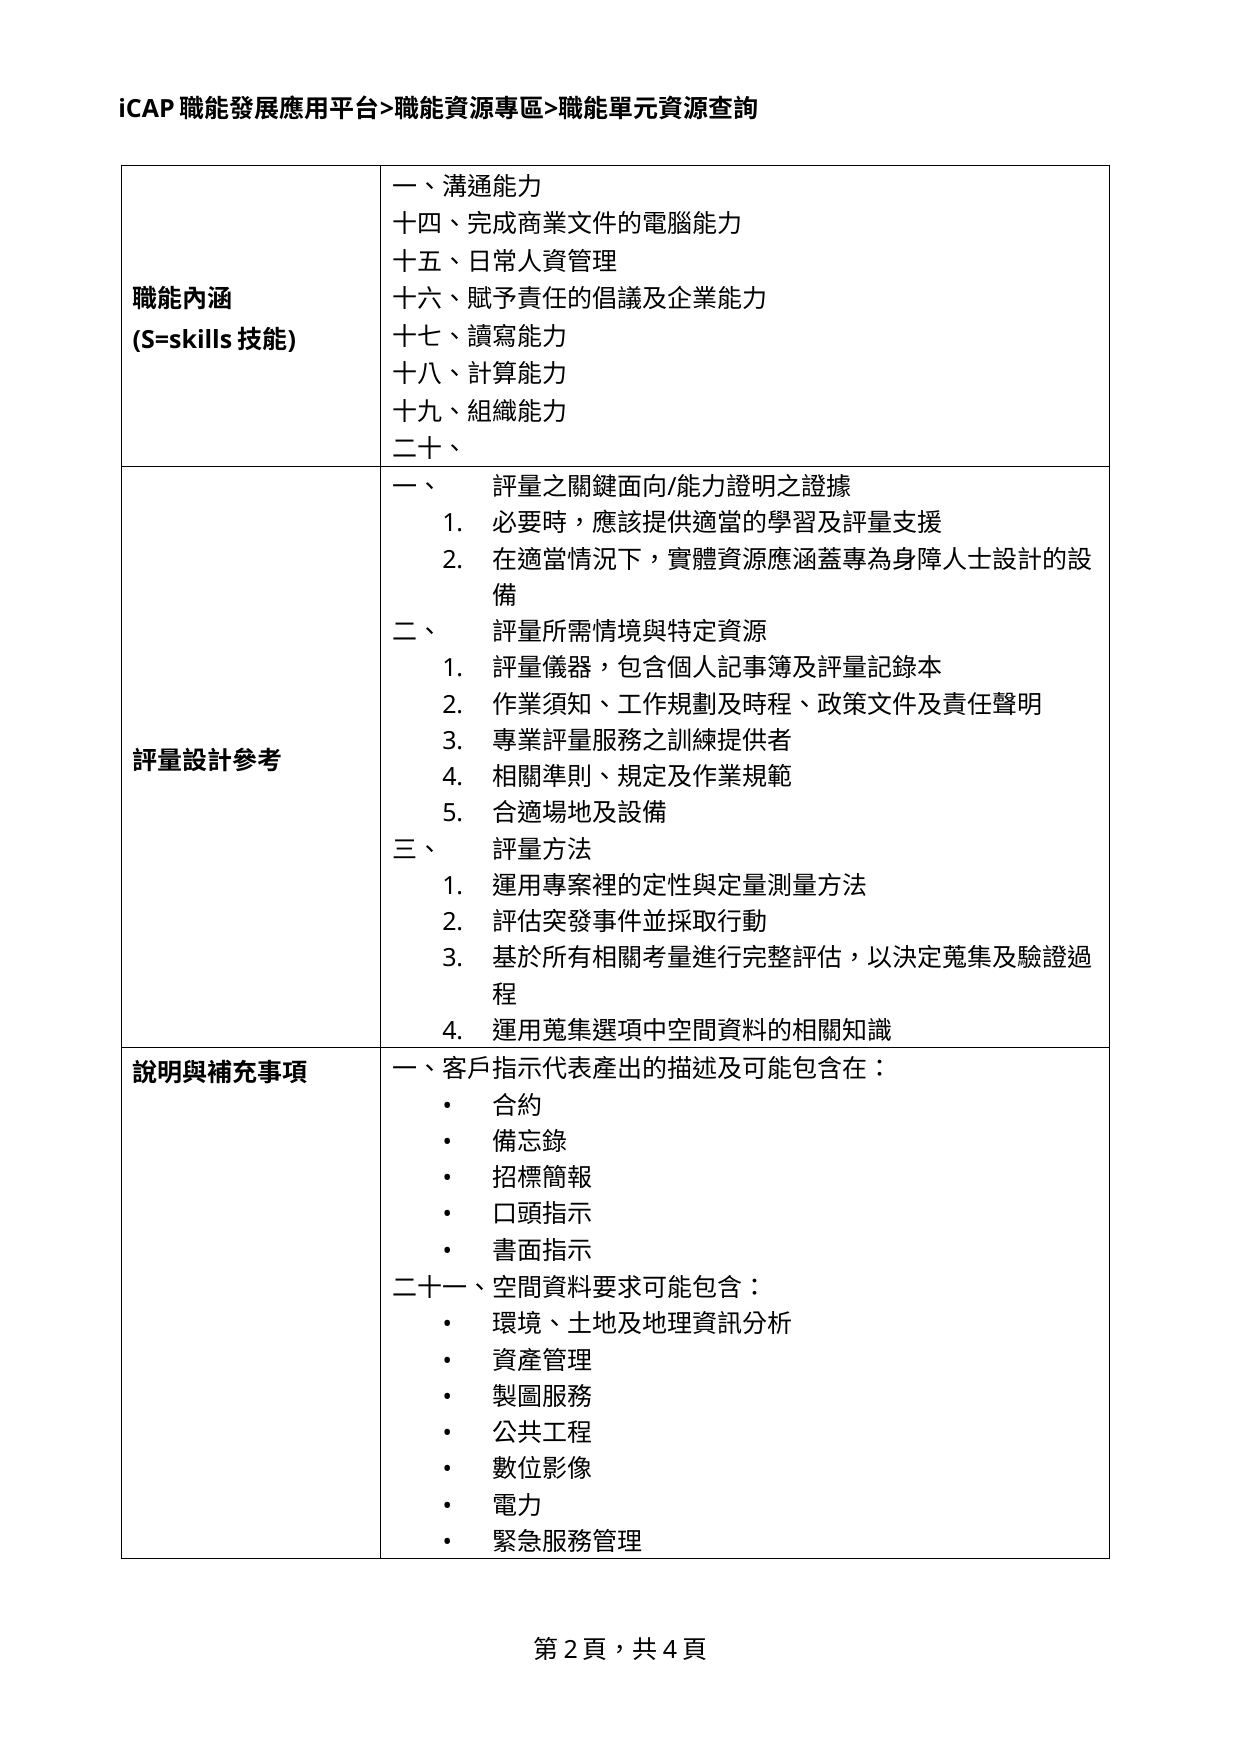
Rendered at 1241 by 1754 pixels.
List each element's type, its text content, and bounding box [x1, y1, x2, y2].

table_cell 職能內涵 (S=skills技能) [122, 166, 380, 466]
table_cell 說明與補充事項 [122, 1048, 380, 1558]
table_cell 溝通能力 完成商業文件的電腦能力 日常人資管理 賦予責任的倡議及企業能力 讀寫能力 計算能力 組織能力 [381, 166, 1109, 466]
table_cell 客戶指示代表產出的描述及可能包含在： 合約 備忘錄 招標簡報 口頭指示 書面指示 空間資料要求可能包含： 環境、土地及地理資訊分析 資產管理 製圖服務 公共工程 數位影像 電力 緊急服務管理 環境資料組 地理資訊系統 整合服務－環境、土地及地理相關資料組 土地所有權制度 地方政府 適地服務 全球定位 製圖設備 位置分析 測量標誌 排水系統 電子通訊 城鎮規劃 觀察公用設施，如水利設施 限制可能包含： 合約協議 可用資源 時間 客戶可能包含： 日常或特殊顧客需求 外部組織 內部組織 固定顧客或新顧客，包含： 商業公司 政府機關 大眾成員 供應商 組織準則可能包含： 倫理規範 公司政策 工作或服務功能相關法規 手冊 職業衛生與安全政策及程序 員工實務、工作角色及責任概要守則 蒐集選項可能包含： 資料登錄 電子經緯儀 全球定位系統 攝影測量法 遙感探測 掃描 聲納 測量 全站儀 專案目標可能包含： 客戶協議要求 書面規格 主要工作活動代表： 決定符合專案目標的適當活動及後續活動 書面規格代表： 空間資料及合格的詳細技術描述 技能可能包含： 蒐集田野資料 操作並詢問資料 真實性可能包含： 真實性 與專案的相關性 相關人員可能包含： 同事 公司人員 登計測量師 全體員工或員工代表 主管或產線經理 供應商 使用者 [381, 1048, 1109, 1558]
table_cell 評量設計參考 [122, 467, 380, 1047]
table_cell 評量之關鍵面向/能力證明之證據 必要時，應該提供適當的學習及評量支援 在適當情況下，實體資源應涵蓋專為身障人士設計的設備 評量所需情境與特定資源 評量儀器，包含個人記事簿及評量記錄本 作業須知、工作規劃及時程、政策文件及責任聲明 專業評量服務之訓練提供者 相關準則、規定及作業規範 合適場地及設備 評量方法 運用專案裡的定性與定量測量方法 評估突發事件並採取行動 基於所有相關考量進行完整評估，以決定蒐集及驗證過程 運用蒐集選項中空間資料的相關知識 [381, 467, 1109, 1047]
